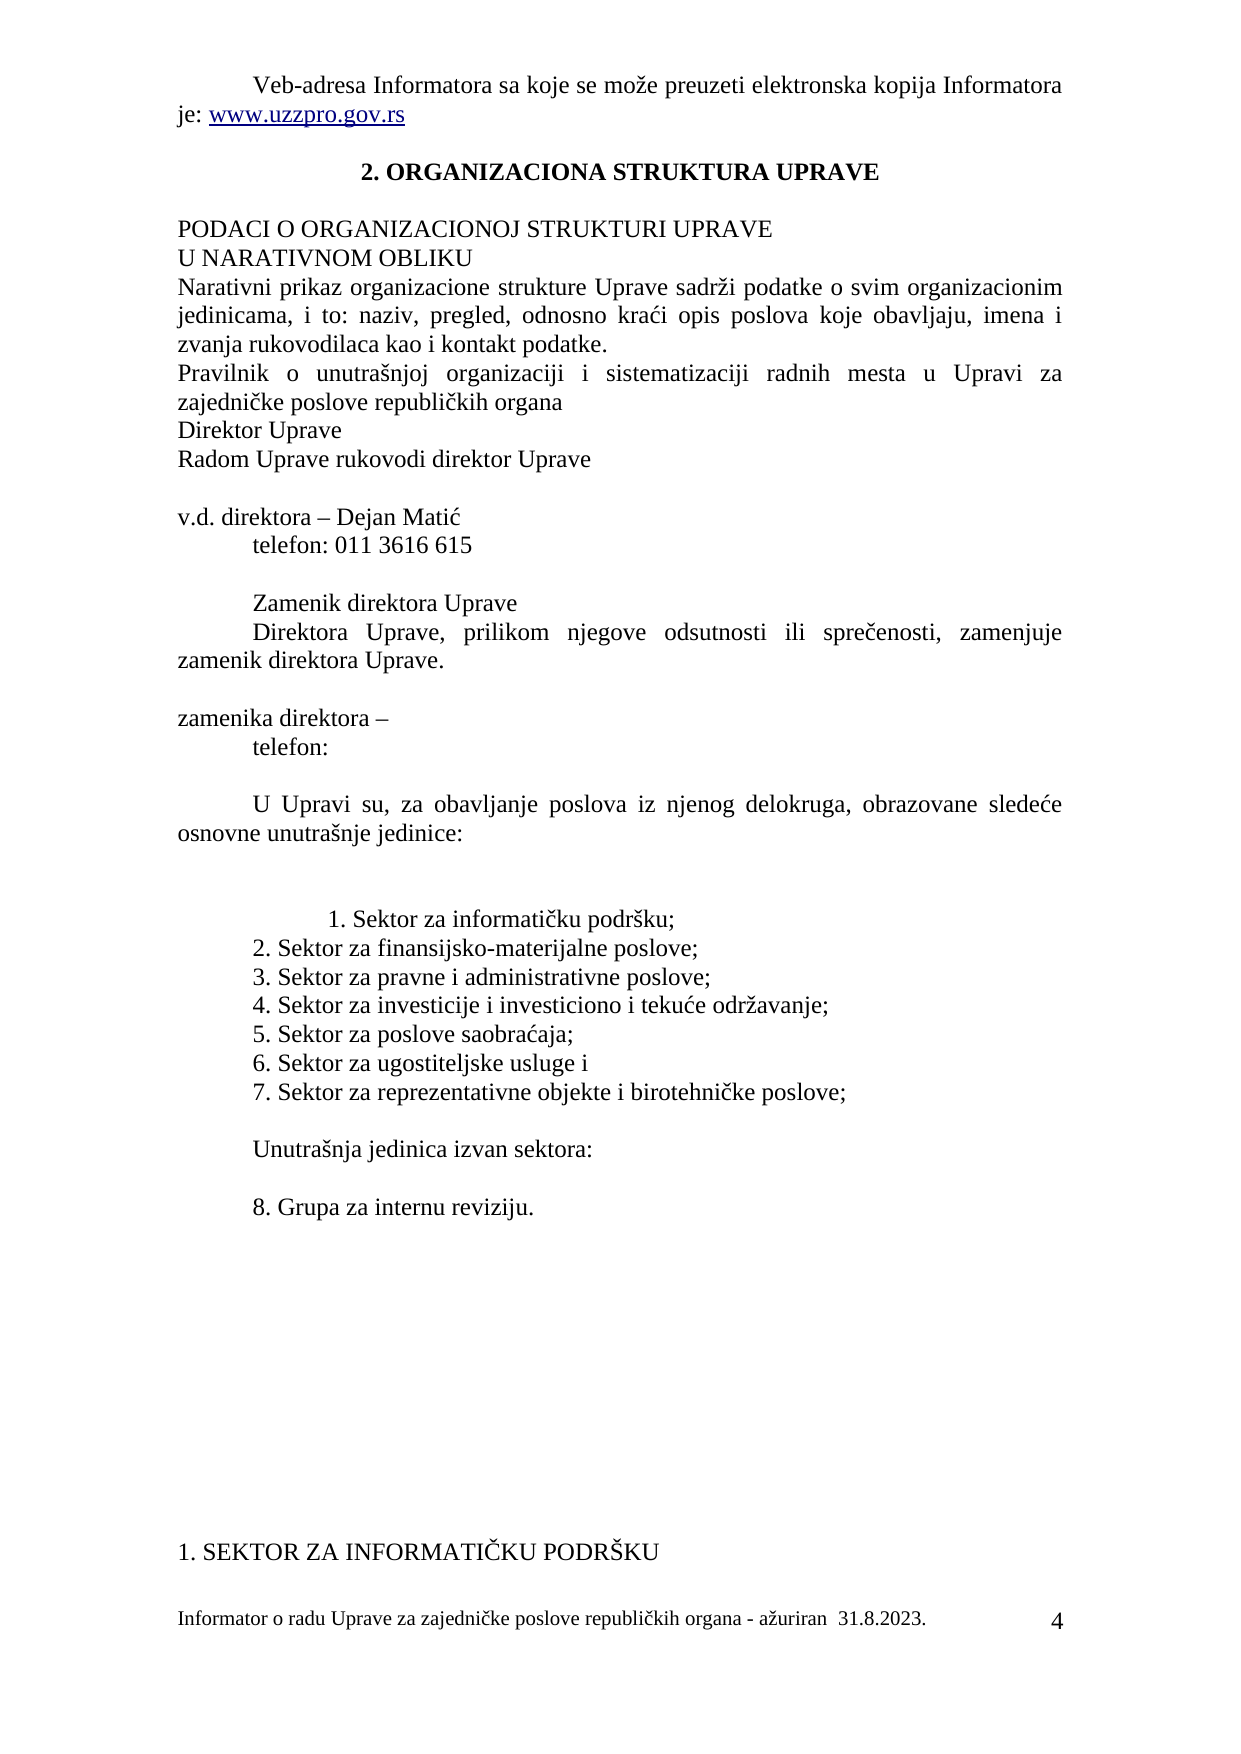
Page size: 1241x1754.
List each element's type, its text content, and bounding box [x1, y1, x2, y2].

subtitle U Upravi su, za obavljanje poslova iz njenog delokruga, obrazovane sledeće osnovne unutrašnje jedinice: [177, 789, 1063, 847]
subtitle Radom Uprave rukovodi direktor Uprave [177, 444, 1063, 473]
subtitle PODACI O ORGANIZACIONOJ STRUKTURI UPRAVE [177, 214, 1063, 243]
subtitle 8. Grupa za internu reviziju. [177, 1192, 1063, 1220]
subtitle 5. Sektor za poslove saobraćaja; [177, 1019, 1063, 1048]
subtitle 2. Sektor za finansijsko-materijalne poslove; [177, 933, 1063, 962]
subtitle 1. Sektor za informatičku podršku; [177, 904, 1063, 933]
subtitle Pravilnik o unutrašnjoj organizaciji i sistematizaciji radnih mesta u Upravi za zajedničke poslove republičkih organa [177, 358, 1063, 415]
subtitle U NARATIVNOM OBLIKU [177, 243, 1063, 272]
subtitle Direktor Uprave [177, 415, 1063, 444]
subtitle 1. SEKTOR ZA INFORMATIČKU PODRŠKU [177, 1537, 1063, 1565]
subtitle Unutrašnja jedinica izvan sektora: [177, 1134, 1063, 1163]
subtitle Narativni prikaz organizacione strukture Uprave sadrži podatke o svim organizacionim jedinicama, i to: naziv, pregled, odnosno kraći opis poslova koje obavljaju, imena i zvanja rukovodilaca kao i kontakt podatke. [177, 272, 1063, 358]
subtitle 2. ORGANIZACIONA STRUKTURA UPRAVE [177, 157, 1063, 185]
subtitle telefon: 011 3616 615 [177, 530, 1063, 559]
subtitle zamenika direktora – [177, 703, 1063, 732]
subtitle Zamenik direktora Uprave [177, 588, 1063, 617]
subtitle Veb-adresa Informatora sa koje se može preuzeti elektronska kopija Informatora je: www.uzzpro.gov.rs [177, 70, 1063, 128]
subtitle Direktora Uprave, prilikom njegove odsutnosti ili sprečenosti, zamenjuje zamenik direktora Uprave. [177, 617, 1063, 674]
subtitle 4. Sektor za investicije i investiciono i tekuće održavanje; [177, 990, 1063, 1019]
subtitle 7. Sektor za reprezentativne objekte i birotehničke poslove; [177, 1077, 1063, 1105]
subtitle v.d. direktora – Dejan Matić [177, 502, 1063, 530]
subtitle telefon: [177, 732, 1063, 760]
subtitle 3. Sektor za pravne i administrativne poslove; [177, 962, 1063, 990]
subtitle 6. Sektor za ugostiteljske usluge i [177, 1048, 1063, 1077]
